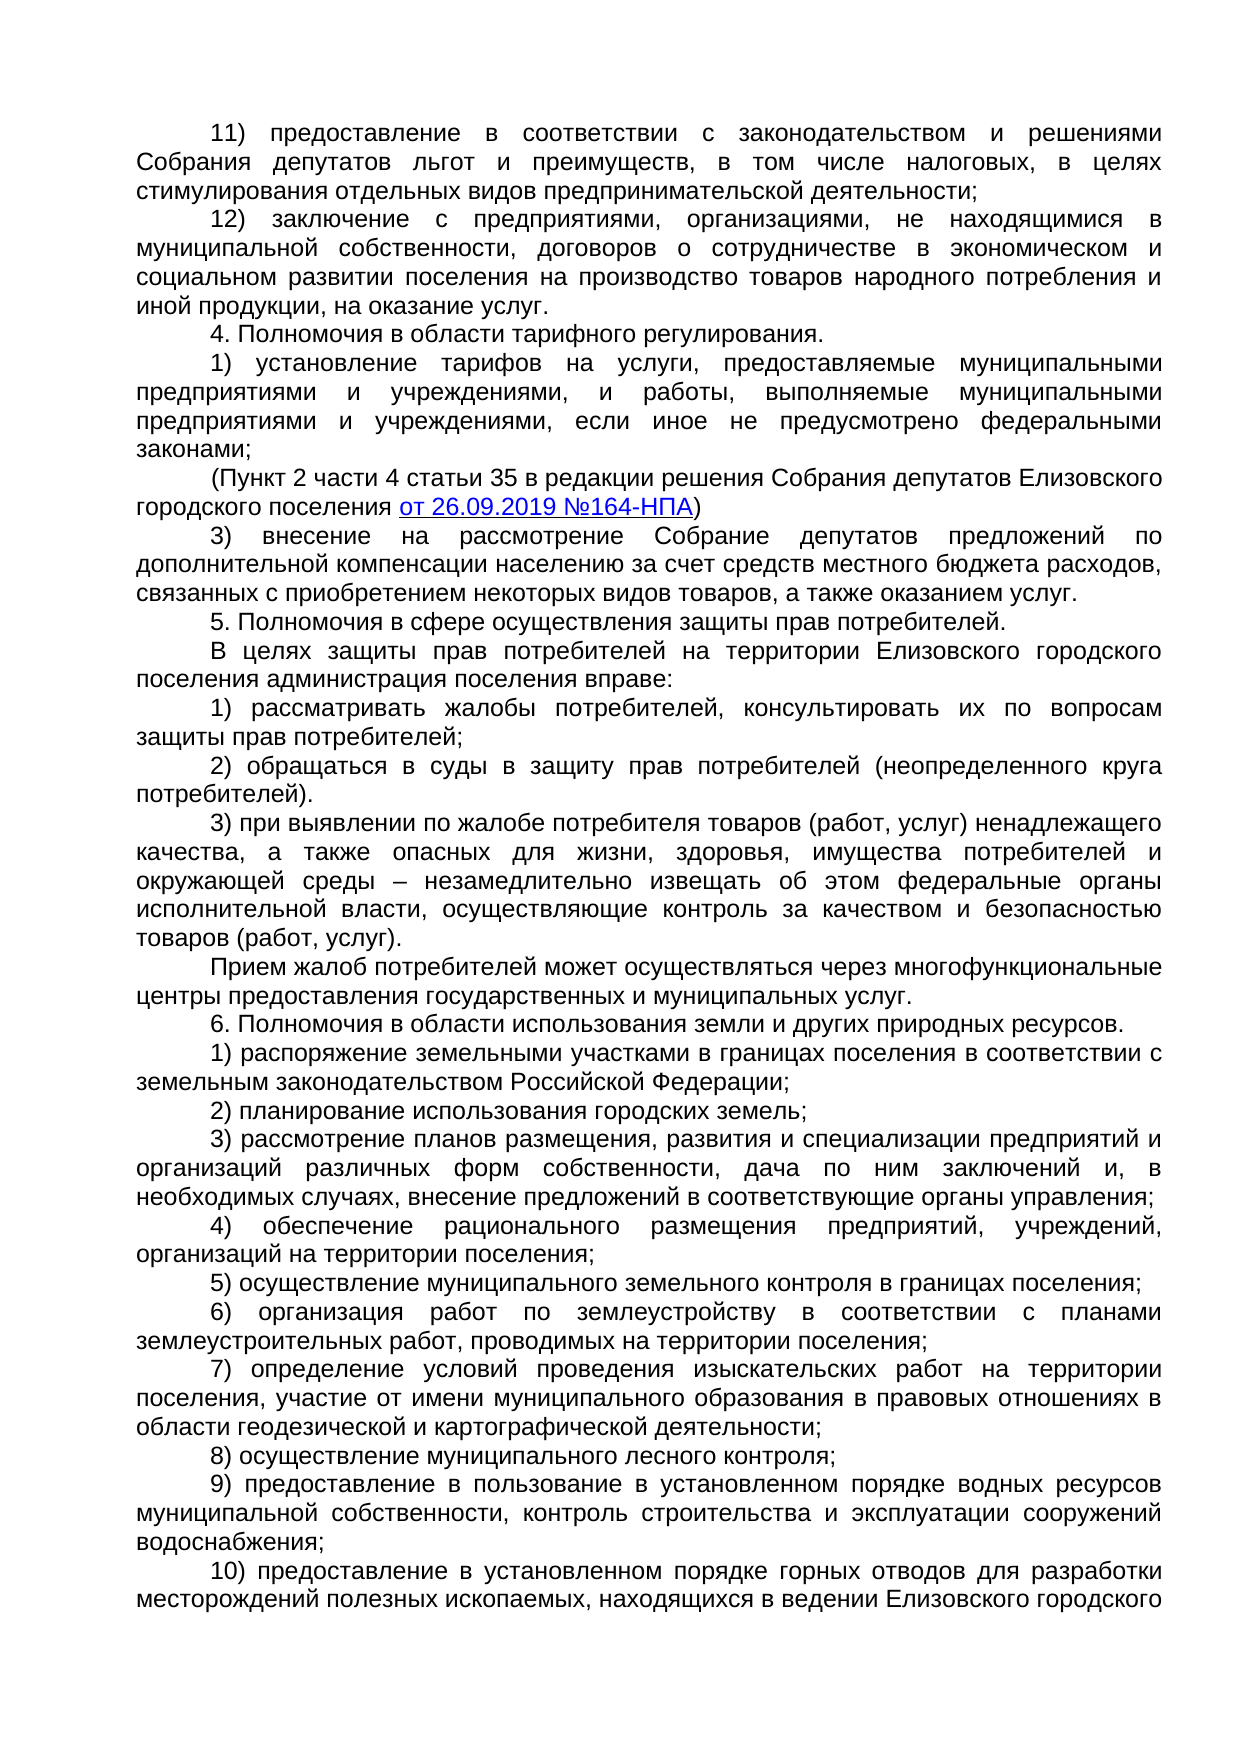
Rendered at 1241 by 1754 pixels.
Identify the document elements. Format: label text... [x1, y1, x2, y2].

text 6) организация работ по землеустройству в соответствии с планами землеустроительных работ, проводимых на территории поселения; [136, 1297, 1163, 1354]
text (Пункт 2 части 4 статьи 35 в редакции решения Собрания депутатов Елизовского городского поселения от 26.09.2019 №164-НПА) [136, 463, 1163, 521]
text 9) предоставление в пользование в установленном порядке водных ресурсов муниципальной собственности, контроль строительства и эксплуатации сооружений водоснабжения; [136, 1469, 1163, 1556]
text 4. Полномочия в области тарифного регулирования. [136, 319, 1163, 348]
text В целях защиты прав потребителей на территории Елизовского городского поселения администрация поселения вправе: [136, 636, 1163, 693]
text 2) обращаться в суды в защиту прав потребителей (неопределенного круга потребителей). [136, 751, 1163, 808]
text 8) осуществление муниципального лесного контроля; [136, 1441, 1163, 1469]
text 12) заключение с предприятиями, организациями, не находящимися в муниципальной собственности, договоров о сотрудничестве в экономическом и социальном развитии поселения на производство товаров народного потребления и иной продукции, на оказание услуг. [136, 204, 1163, 319]
text 6. Полномочия в области использования земли и других природных ресурсов. [136, 1009, 1163, 1038]
text Прием жалоб потребителей может осуществляться через многофункциональные центры предоставления государственных и муниципальных услуг. [136, 952, 1163, 1009]
text 3) рассмотрение планов размещения, развития и специализации предприятий и организаций различных форм собственности, дача по ним заключений и, в необходимых случаях, внесение предложений в соответствующие органы управления; [136, 1124, 1163, 1211]
text 3) при выявлении по жалобе потребителя товаров (работ, услуг) ненадлежащего качества, а также опасных для жизни, здоровья, имущества потребителей и окружающей среды – незамедлительно извещать об этом федеральные органы исполнительной власти, осуществляющие контроль за качеством и безопасностью товаров (работ, услуг). [136, 808, 1163, 952]
text 5. Полномочия в сфере осуществления защиты прав потребителей. [136, 607, 1163, 636]
text 1) рассматривать жалобы потребителей, консультировать их по вопросам защиты прав потребителей; [136, 693, 1163, 751]
text 10) предоставление в установленном порядке горных отводов для разработки месторождений полезных ископаемых, находящихся в ведении Елизовского городского [136, 1556, 1163, 1613]
text 7) определение условий проведения изыскательских работ на территории поселения, участие от имени муниципального образования в правовых отношениях в области геодезической и картографической деятельности; [136, 1354, 1163, 1441]
text 1) установление тарифов на услуги, предоставляемые муниципальными предприятиями и учреждениями, и работы, выполняемые муниципальными предприятиями и учреждениями, если иное не предусмотрено федеральными законами; [136, 348, 1163, 463]
text 11) предоставление в соответствии с законодательством и решениями Собрания депутатов льгот и преимуществ, в том числе налоговых, в целях стимулирования отдельных видов предпринимательской деятельности; [136, 118, 1163, 204]
text 2) планирование использования городских земель; [136, 1096, 1163, 1124]
text 3) внесение на рассмотрение Собрание депутатов предложений по дополнительной компенсации населению за счет средств местного бюджета расходов, связанных с приобретением некоторых видов товаров, а также оказанием услуг. [136, 521, 1163, 607]
text 1) распоряжение земельными участками в границах поселения в соответствии с земельным законодательством Российской Федерации; [136, 1038, 1163, 1096]
text 4) обеспечение рационального размещения предприятий, учреждений, организаций на территории поселения; [136, 1211, 1163, 1268]
text 5) осуществление муниципального земельного контроля в границах поселения; [136, 1268, 1163, 1297]
